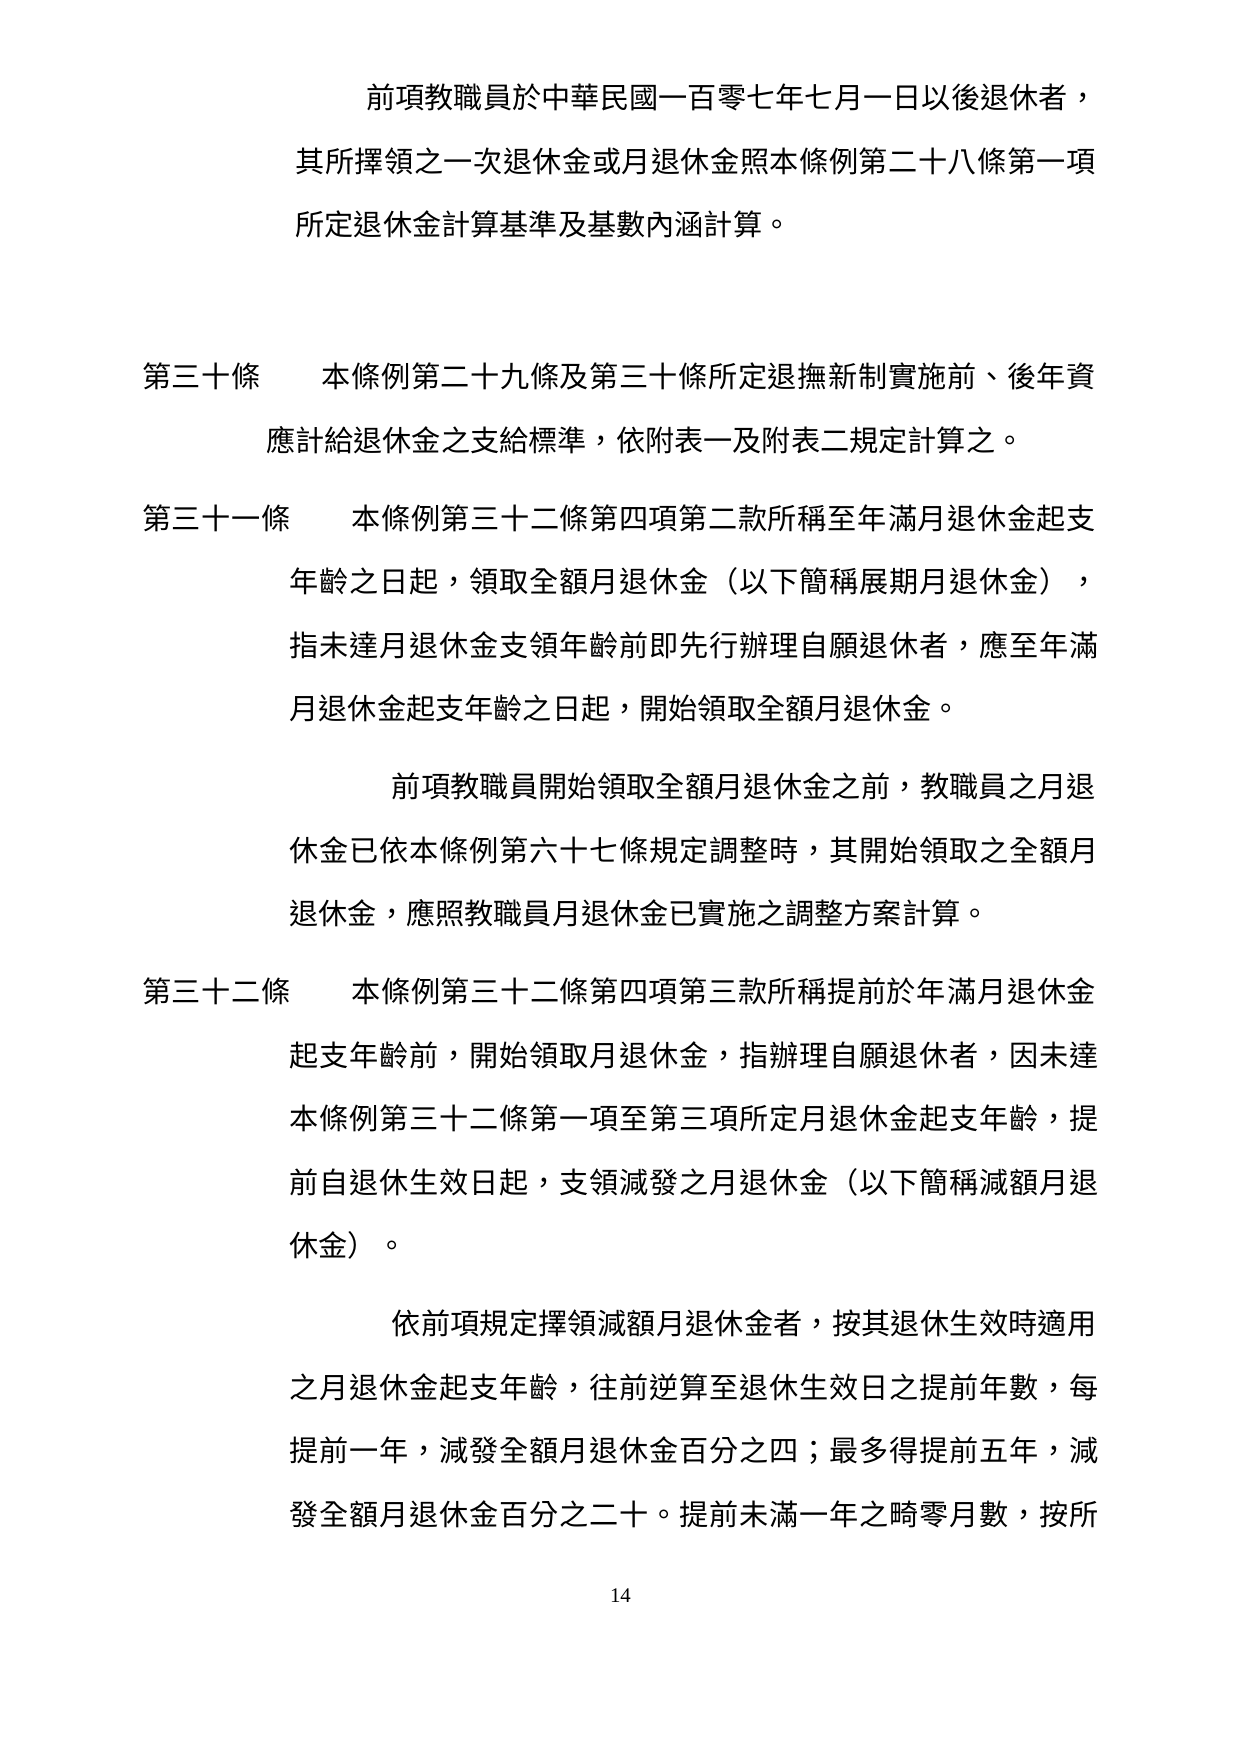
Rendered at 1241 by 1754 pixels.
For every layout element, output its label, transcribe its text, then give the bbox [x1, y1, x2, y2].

text 第三十二條 本條例第三十二條第四項第三款所稱提前於年滿月退休金起支年齡前，開始領取月退休金，指辦理自願退休者，因未達本條例第三十二條第一項至第三項所定月退休金起支年齡，提前自退休生效日起，支領減發之月退休金（以下簡稱減額月退休金）。 [142, 969, 1098, 1265]
text 前項教職員開始領取全額月退休金之前，教職員之月退休金已依本條例第六十七條規定調整時，其開始領取之全額月退休金，應照教職員月退休金已實施之調整方案計算。 [142, 764, 1098, 933]
text 第三十條 本條例第二十九條及第三十條所定退撫新制實施前、後年資應計給退休金之支給標準，依附表一及附表二規定計算之。 [142, 354, 1098, 460]
text 前項教職員於中華民國一百零七年七月一日以後退休者，其所擇領之一次退休金或月退休金照本條例第二十八條第一項所定退休金計算基準及基數內涵計算。 [242, 75, 1098, 244]
text 第三十一條 本條例第三十二條第四項第二款所稱至年滿月退休金起支年齡之日起，領取全額月退休金（以下簡稱展期月退休金），指未達月退休金支領年齡前即先行辦理自願退休者，應至年滿月退休金起支年齡之日起，開始領取全額月退休金。 [142, 496, 1098, 728]
text 依前項規定擇領減額月退休金者，按其退休生效時適用之月退休金起支年齡，往前逆算至退休生效日之提前年數，每提前一年，減發全額月退休金百分之四；最多得提前五年，減發全額月退休金百分之二十。提前未滿一年之畸零月數，按所占比率計算；未滿一個月者，以一個月計。提前年數逾五年者，不得擇領減額月退休金。 [142, 1301, 1098, 1533]
